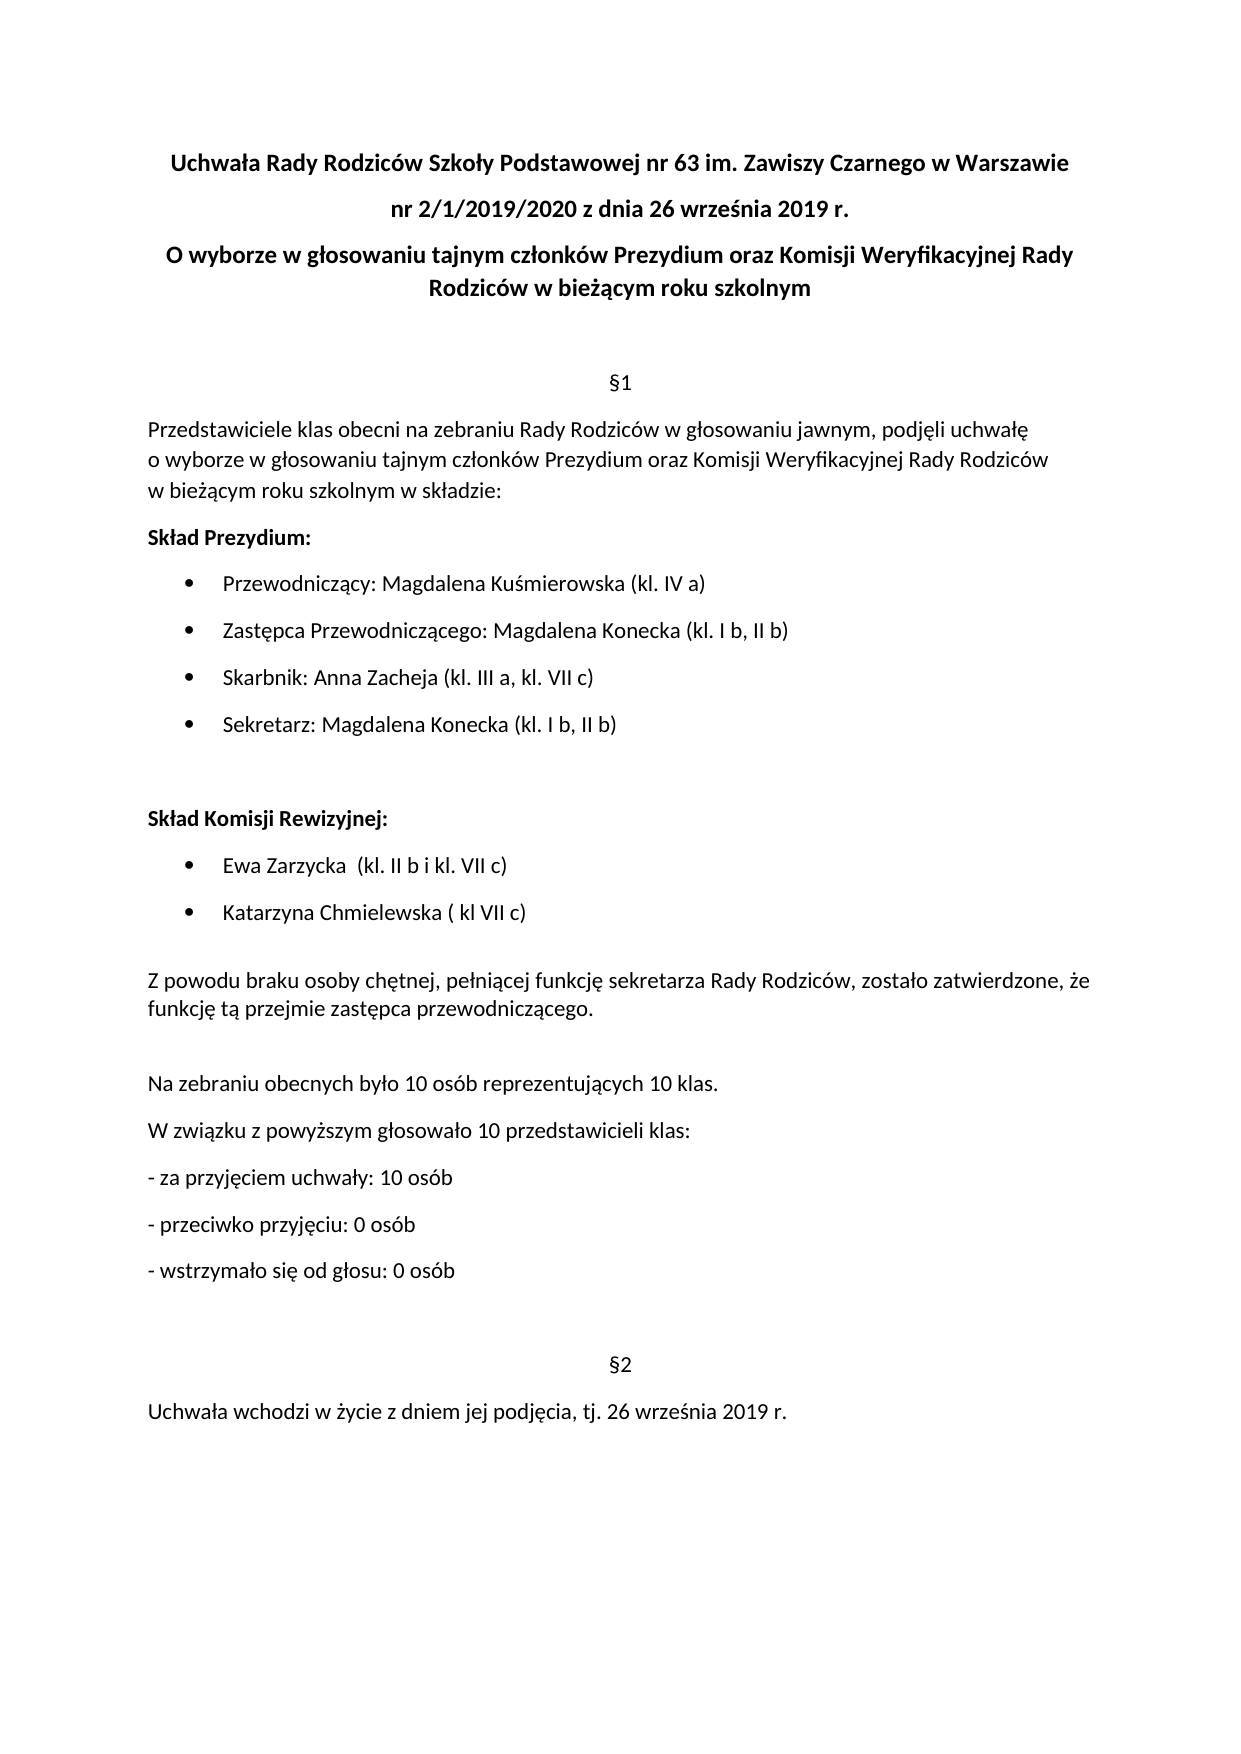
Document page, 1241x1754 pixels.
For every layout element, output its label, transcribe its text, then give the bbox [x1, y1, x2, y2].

text §2 [148, 1350, 1093, 1378]
list Ewa Zarzycka (kl. II b i kl. VII c) [185, 851, 1093, 879]
list Katarzyna Chmielewska ( kl VII c) [185, 898, 1093, 926]
text Na zebraniu obecnych było 10 osób reprezentujących 10 klas. [148, 1069, 1093, 1097]
list Przewodniczący: Magdalena Kuśmierowska (kl. IV a) [185, 569, 1093, 597]
list Skarbnik: Anna Zacheja (kl. III a, kl. VII c) [185, 663, 1093, 691]
text Z powodu braku osoby chętnej, pełniącej funkcję sekretarza Rady Rodziców, zostało zatwierdzone, że funkcję tą przejmie zastępca przewodniczącego. [148, 966, 1093, 1022]
text - wstrzymało się od głosu: 0 osób [148, 1257, 1093, 1284]
text Skład Prezydium: [148, 523, 1093, 551]
text W związku z powyższym głosowało 10 przedstawicieli klas: [148, 1116, 1093, 1144]
text O wyborze w głosowaniu tajnym członków Prezydium oraz Komisji Weryfikacyjnej Rady Rodziców w bieżącym roku szkolnym [148, 239, 1093, 302]
text - za przyjęciem uchwały: 10 osób [148, 1163, 1093, 1191]
list Zastępca Przewodniczącego: Magdalena Konecka (kl. I b, II b) [185, 616, 1093, 644]
list Sekretarz: Magdalena Konecka (kl. I b, II b) [185, 710, 1093, 738]
text Uchwała wchodzi w życie z dniem jej podjęcia, tj. 26 września 2019 r. [148, 1397, 1093, 1425]
text Uchwała Rady Rodziców Szkoły Podstawowej nr 63 im. Zawiszy Czarnego w Warszawie [148, 148, 1093, 178]
text Przedstawiciele klas obecni na zebraniu Rady Rodziców w głosowaniu jawnym, podjęli uchwałę o wyborze w głosowaniu tajnym członków Prezydium oraz Komisji Weryfikacyjnej Rady Rodziców w bieżącym roku szkolnym w składzie: [148, 415, 1093, 504]
text §1 [148, 368, 1093, 396]
text Skład Komisji Rewizyjnej: [148, 804, 1093, 832]
text nr 2/1/2019/2020 z dnia 26 września 2019 r. [148, 193, 1093, 224]
text - przeciwko przyjęciu: 0 osób [148, 1210, 1093, 1238]
